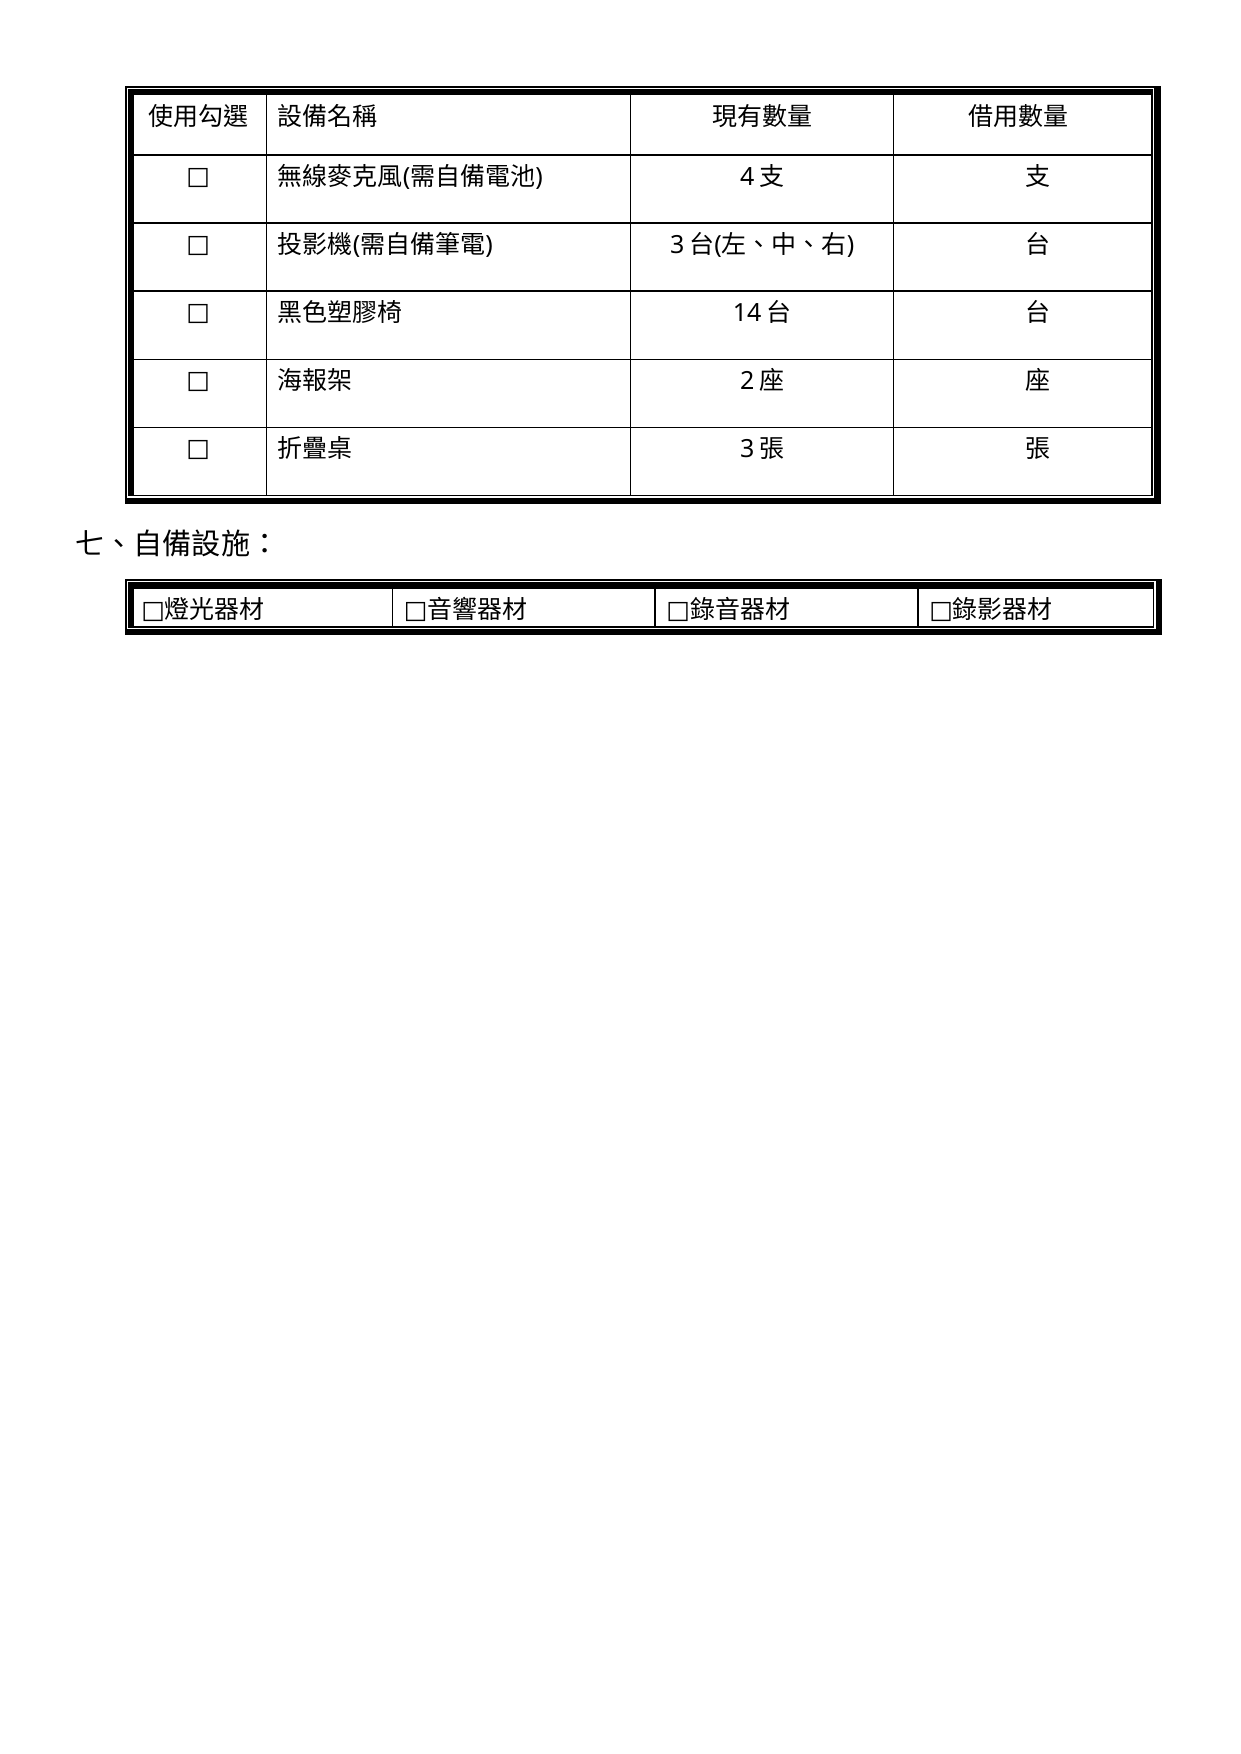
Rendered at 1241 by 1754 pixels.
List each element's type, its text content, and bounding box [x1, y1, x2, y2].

table_cell □ [134, 360, 266, 427]
text 七、自備設施： [75, 504, 1165, 579]
table_header 使用勾選 [134, 95, 266, 154]
table_cell 無線麥克風(需自備電池) [267, 156, 630, 222]
table_header □燈光器材 [134, 589, 392, 626]
table_cell 海報架 [267, 360, 630, 427]
table_cell 座 [894, 360, 1151, 427]
table_header 借用數量 [894, 95, 1151, 154]
table_cell 張 [894, 428, 1151, 495]
table_cell 黑色塑膠椅 [267, 292, 630, 358]
table_header □錄影器材 [919, 589, 1153, 626]
table_cell 14台 [631, 292, 893, 358]
table_cell 3張 [631, 428, 893, 495]
table_cell □ [134, 224, 266, 290]
table_cell □ [134, 156, 266, 222]
table_header 現有數量 [631, 95, 893, 154]
table_cell 2座 [631, 360, 893, 427]
table_cell 3台(左、中、右) [631, 224, 893, 290]
table_cell 台 [894, 292, 1151, 358]
table_cell 台 [894, 224, 1151, 290]
table_cell □ [134, 428, 266, 495]
table_header 設備名稱 [267, 95, 630, 154]
table_cell 折疊桌 [267, 428, 630, 495]
table_header □音響器材 [393, 589, 654, 626]
table_cell □ [134, 292, 266, 358]
table_cell 投影機(需自備筆電) [267, 224, 630, 290]
table_cell 4支 [631, 156, 893, 222]
table_header □錄音器材 [656, 589, 917, 626]
table_cell 支 [894, 156, 1151, 222]
